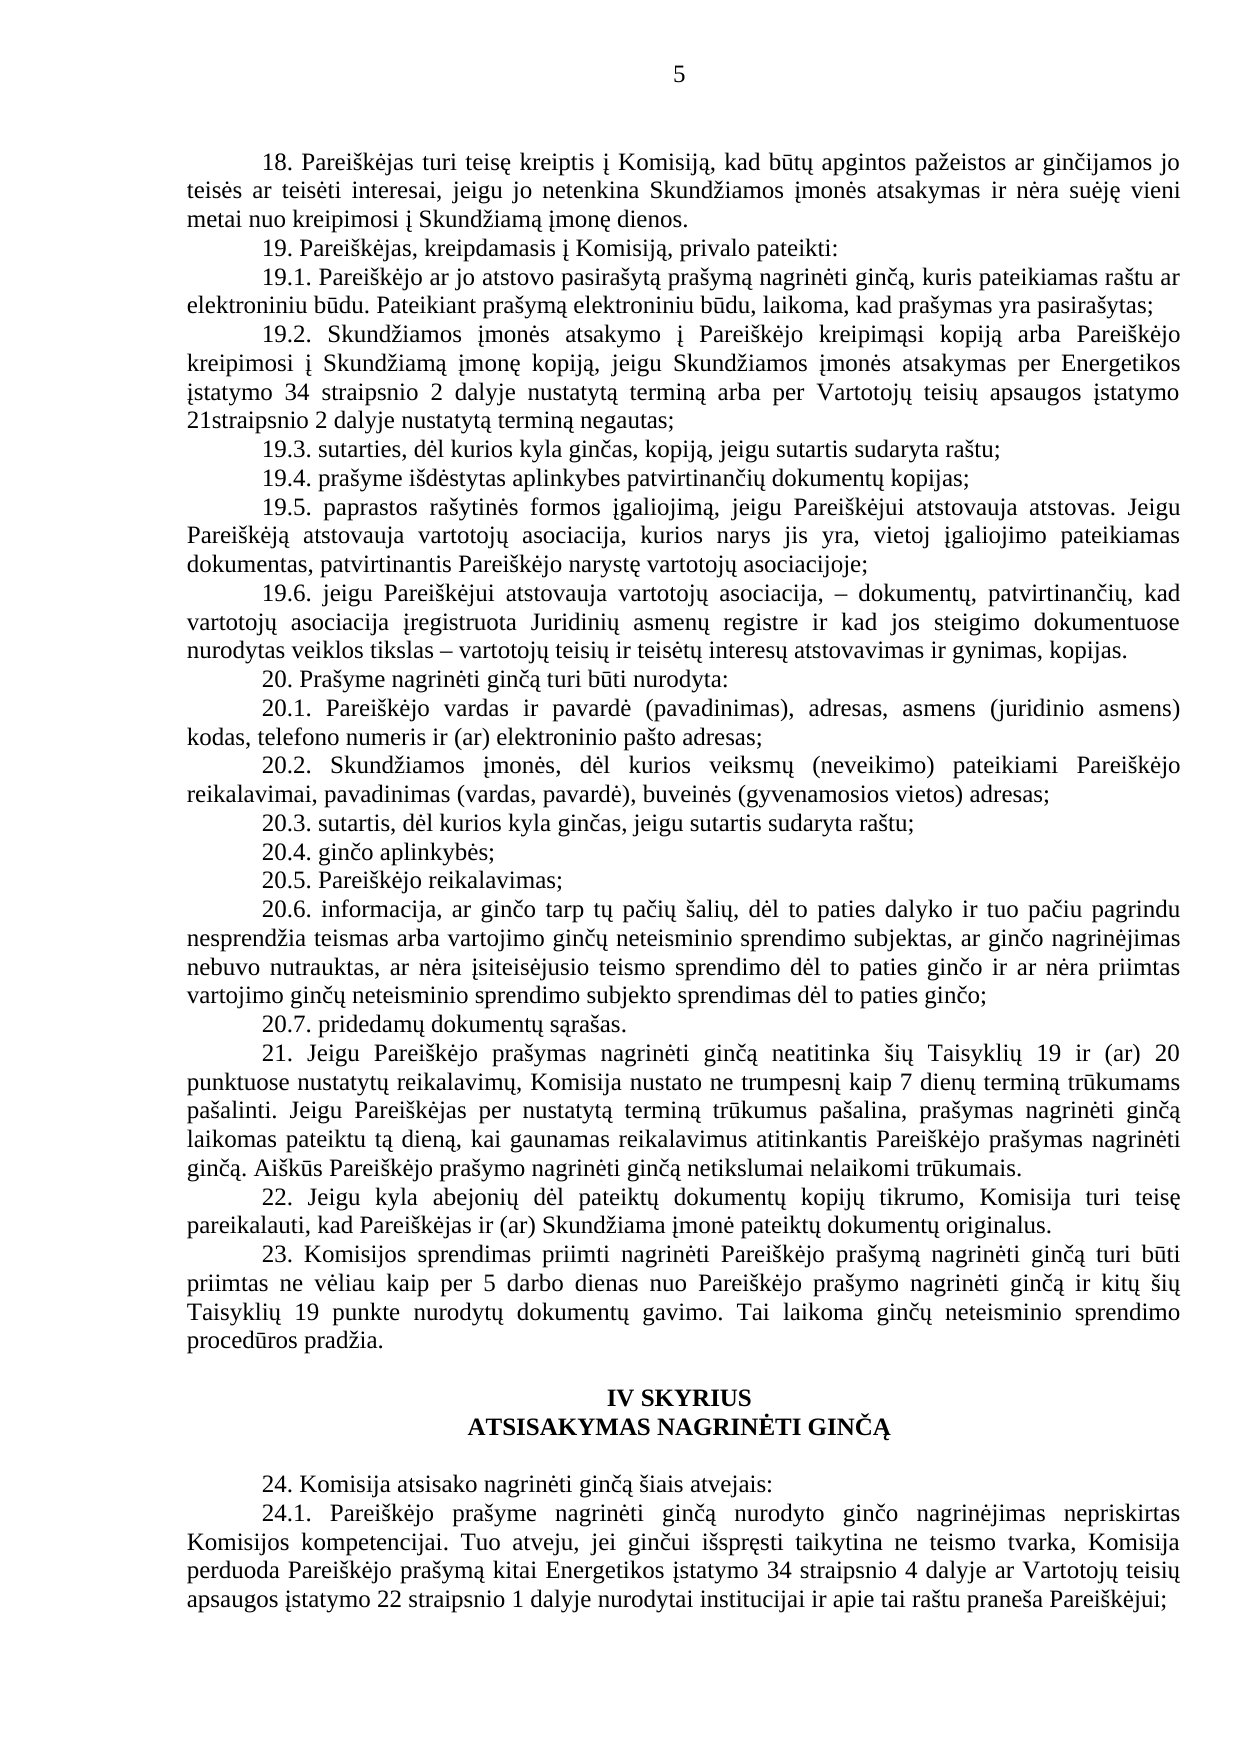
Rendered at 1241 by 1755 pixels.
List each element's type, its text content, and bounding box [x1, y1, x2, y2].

text 20.2. Skundžiamos įmonės, dėl kurios veiksmų (neveikimo) pateikiami Pareiškėjo reikalavimai, pavadinimas (vardas, pavardė), buveinės (gyvenamosios vietos) adresas; [187, 751, 1181, 808]
text IV SKYRIUS [177, 1383, 1181, 1412]
text 19.2. Skundžiamos įmonės atsakymo į Pareiškėjo kreipimąsi kopiją arba Pareiškėjo kreipimosi į Skundžiamą įmonę kopiją, jeigu Skundžiamos įmonės atsakymas per Energetikos įstatymo 34 straipsnio 2 dalyje nustatytą terminą arba per Vartotojų teisių apsaugos įstatymo 21straipsnio 2 dalyje nustatytą terminą negautas; [187, 319, 1181, 434]
text 20.5. Pareiškėjo reikalavimas; [187, 866, 1181, 894]
text ATSISAKYMAS NAGRINĖTI GINČĄ [177, 1412, 1181, 1441]
text 20. Prašyme nagrinėti ginčą turi būti nurodyta: [187, 664, 1181, 693]
text 20.4. ginčo aplinkybės; [187, 837, 1181, 866]
text 19.3. sutarties, dėl kurios kyla ginčas, kopiją, jeigu sutartis sudaryta raštu; [187, 434, 1181, 463]
text 19.4. prašyme išdėstytas aplinkybes patvirtinančių dokumentų kopijas; [187, 463, 1181, 492]
text 19.1. Pareiškėjo ar jo atstovo pasirašytą prašymą nagrinėti ginčą, kuris pateikiamas raštu ar elektroniniu būdu. Pateikiant prašymą elektroniniu būdu, laikoma, kad prašymas yra pasirašytas; [187, 262, 1181, 319]
text 22. Jeigu kyla abejonių dėl pateiktų dokumentų kopijų tikrumo, Komisija turi teisę pareikalauti, kad Pareiškėjas ir (ar) Skundžiama įmonė pateiktų dokumentų originalus. [187, 1182, 1181, 1239]
text 21. Jeigu Pareiškėjo prašymas nagrinėti ginčą neatitinka šių Taisyklių 19 ir (ar) 20 punktuose nustatytų reikalavimų, Komisija nustato ne trumpesnį kaip 7 dienų terminą trūkumams pašalinti. Jeigu Pareiškėjas per nustatytą terminą trūkumus pašalina, prašymas nagrinėti ginčą laikomas pateiktu tą dieną, kai gaunamas reikalavimus atitinkantis Pareiškėjo prašymas nagrinėti ginčą. Aiškūs Pareiškėjo prašymo nagrinėti ginčą netikslumai nelaikomi trūkumais. [187, 1038, 1181, 1182]
text 24. Komisija atsisako nagrinėti ginčą šiais atvejais: [187, 1469, 1181, 1498]
text 20.6. informacija, ar ginčo tarp tų pačių šalių, dėl to paties dalyko ir tuo pačiu pagrindu nesprendžia teismas arba vartojimo ginčų neteisminio sprendimo subjektas, ar ginčo nagrinėjimas nebuvo nutrauktas, ar nėra įsiteisėjusio teismo sprendimo dėl to paties ginčo ir ar nėra priimtas vartojimo ginčų neteisminio sprendimo subjekto sprendimas dėl to paties ginčo; [187, 894, 1181, 1009]
text 19.6. jeigu Pareiškėjui atstovauja vartotojų asociacija, – dokumentų, patvirtinančių, kad vartotojų asociacija įregistruota Juridinių asmenų registre ir kad jos steigimo dokumentuose nurodytas veiklos tikslas – vartotojų teisių ir teisėtų interesų atstovavimas ir gynimas, kopijas. [187, 578, 1181, 664]
text 24.1. Pareiškėjo prašyme nagrinėti ginčą nurodyto ginčo nagrinėjimas nepriskirtas Komisijos kompetencijai. Tuo atveju, jei ginčui išspręsti taikytina ne teismo tvarka, Komisija perduoda Pareiškėjo prašymą kitai Energetikos įstatymo 34 straipsnio 4 dalyje ar Vartotojų teisių apsaugos įstatymo 22 straipsnio 1 dalyje nurodytai institucijai ir apie tai raštu praneša Pareiškėjui; [187, 1498, 1181, 1613]
text 20.1. Pareiškėjo vardas ir pavardė (pavadinimas), adresas, asmens (juridinio asmens) kodas, telefono numeris ir (ar) elektroninio pašto adresas; [187, 693, 1181, 751]
text 23. Komisijos sprendimas priimti nagrinėti Pareiškėjo prašymą nagrinėti ginčą turi būti priimtas ne vėliau kaip per 5 darbo dienas nuo Pareiškėjo prašymo nagrinėti ginčą ir kitų šių Taisyklių 19 punkte nurodytų dokumentų gavimo. Tai laikoma ginčų neteisminio sprendimo procedūros pradžia. [187, 1239, 1181, 1354]
text 19. Pareiškėjas, kreipdamasis į Komisiją, privalo pateikti: [187, 233, 1181, 262]
text 20.3. sutartis, dėl kurios kyla ginčas, jeigu sutartis sudaryta raštu; [187, 808, 1181, 837]
text 20.7. pridedamų dokumentų sąrašas. [187, 1009, 1181, 1038]
text 18. Pareiškėjas turi teisę kreiptis į Komisiją, kad būtų apgintos pažeistos ar ginčijamos jo teisės ar teisėti interesai, jeigu jo netenkina Skundžiamos įmonės atsakymas ir nėra suėję vieni metai nuo kreipimosi į Skundžiamą įmonę dienos. [187, 147, 1181, 233]
text 19.5. paprastos rašytinės formos įgaliojimą, jeigu Pareiškėjui atstovauja atstovas. Jeigu Pareiškėją atstovauja vartotojų asociacija, kurios narys jis yra, vietoj įgaliojimo pateikiamas dokumentas, patvirtinantis Pareiškėjo narystę vartotojų asociacijoje; [187, 492, 1181, 578]
